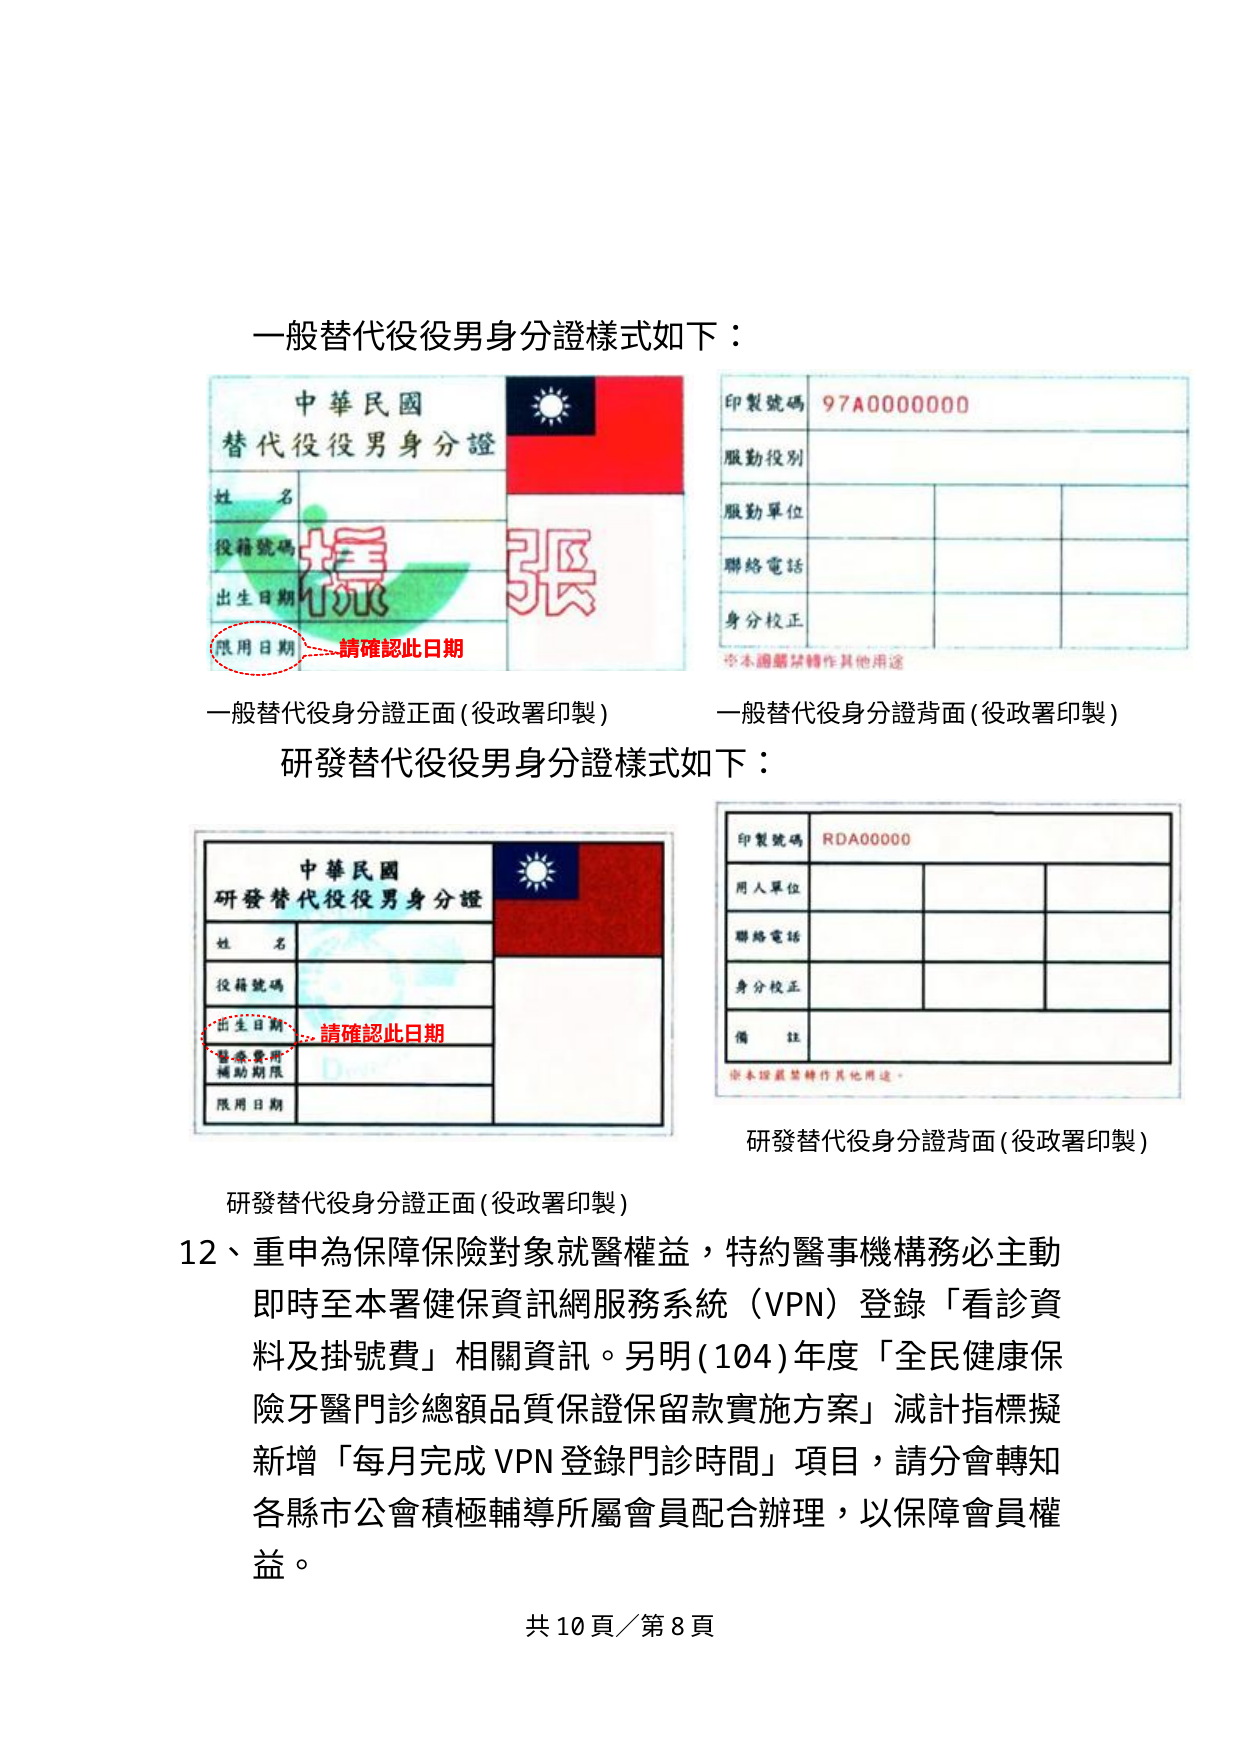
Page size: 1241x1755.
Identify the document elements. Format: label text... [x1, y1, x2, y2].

list 重申為保障保險對象就醫權益，特約醫事機構務必主動即時至本署健保資訊網服務系統（VPN）登錄「看診資料及掛號費」相關資訊。另明(104)年度「全民健康保險牙醫門診總額品質保證保留款實施方案」減計指標擬新增「每月完成VPN登錄門診時間」項目，請分會轉知各縣市公會積極輔導所屬會員配合辦理，以保障會員權益。 [177, 1222, 1063, 1587]
table_header [705, 358, 1206, 670]
text 一般替代役役男身分證樣式如下： [252, 306, 1063, 358]
table_cell 一般替代役身分證背面(役政署印製) [705, 670, 1206, 733]
text 研發替代役役男身分證樣式如下： [281, 733, 1063, 785]
table_header 研發替代役身分證背面(役政署印製) [691, 785, 1207, 1222]
table_header 研發替代役身分證正面(役政署印製) [177, 785, 691, 1222]
table_cell 一般替代役身分證正面(役政署印製) [177, 670, 705, 733]
table_header [177, 358, 705, 670]
